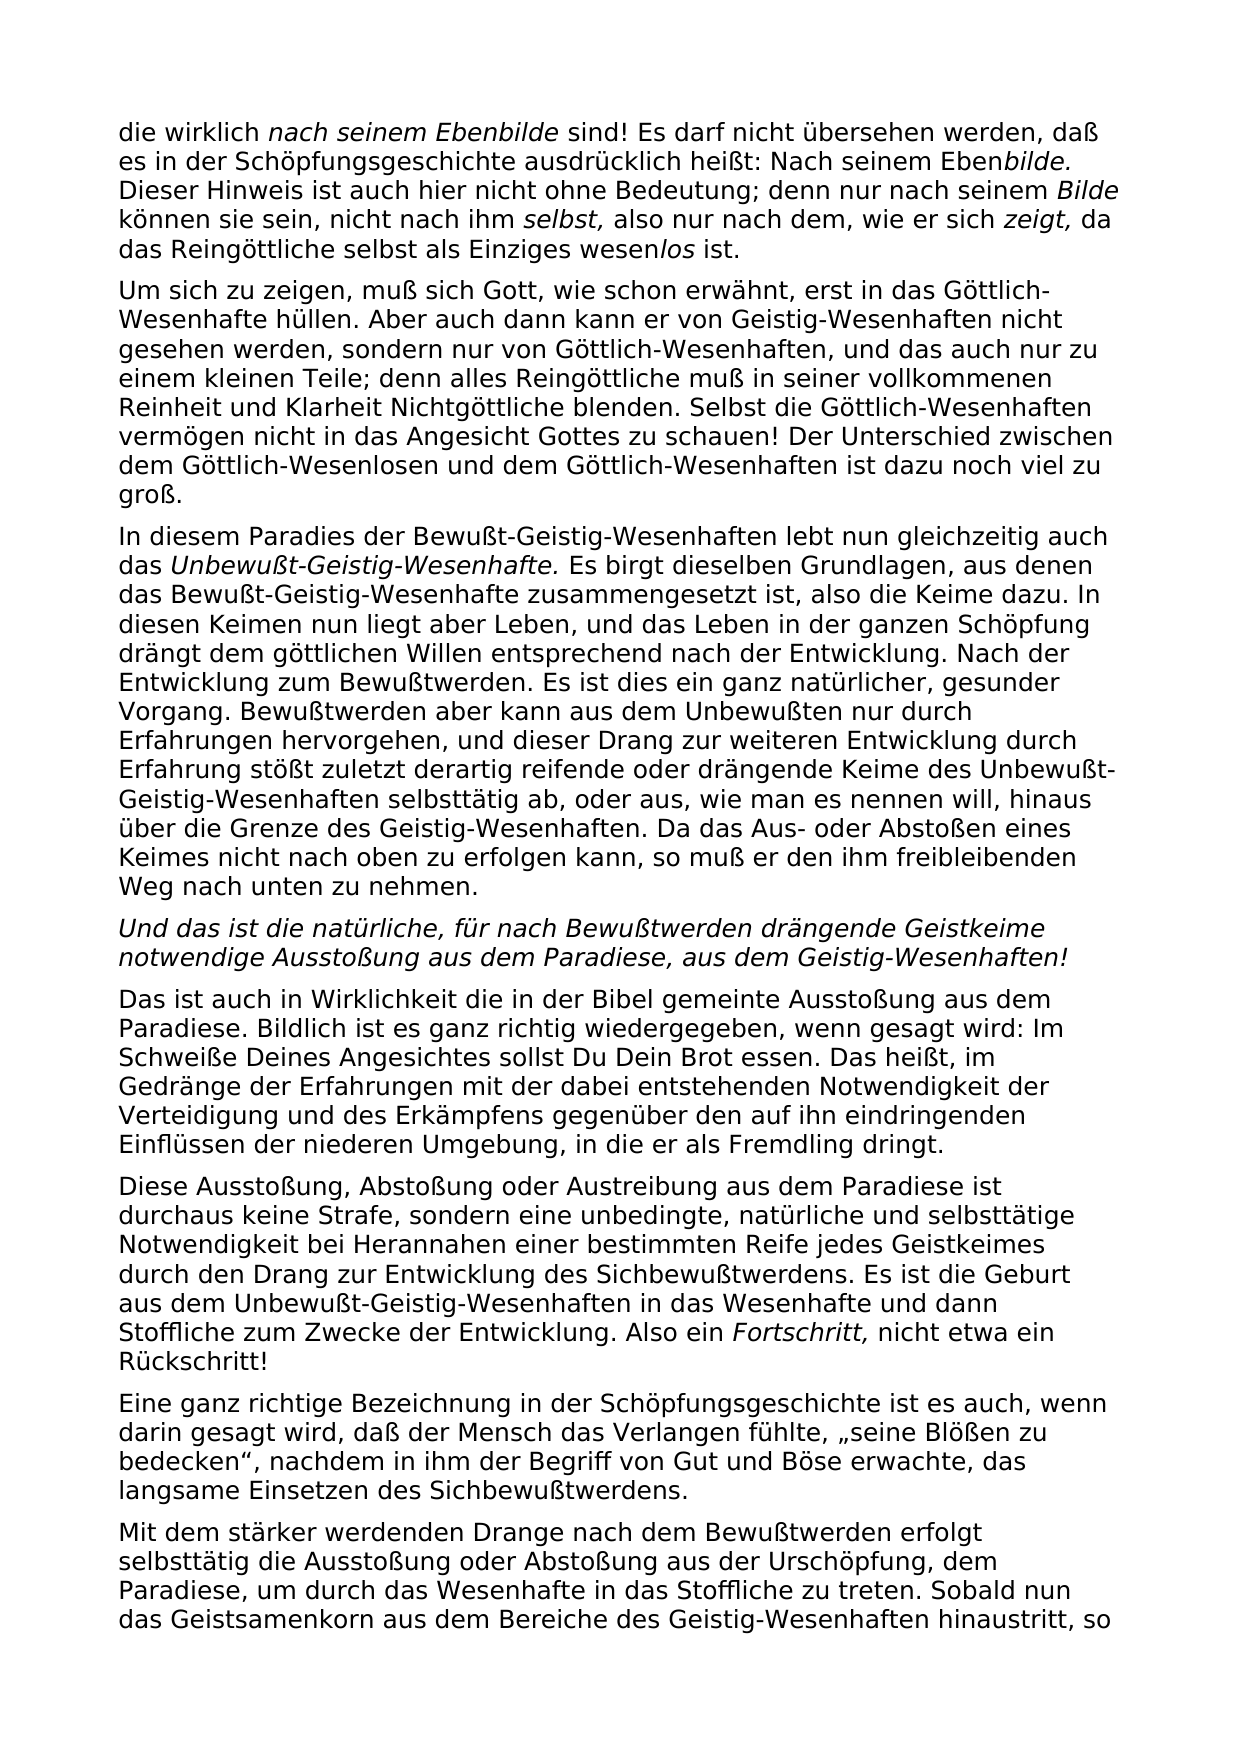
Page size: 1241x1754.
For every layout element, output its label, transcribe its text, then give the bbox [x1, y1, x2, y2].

text Das ist auch in Wirklichkeit die in der Bibel gemeinte Ausstoßung aus dem Paradiese. Bildlich ist es ganz richtig wiedergegeben, wenn gesagt wird: Im Schweiße Deines Angesichtes sollst Du Dein Brot essen. Das heißt, im Gedränge der Erfahrungen mit der dabei entstehenden Notwendigkeit der Verteidigung und des Erkämpfens gegenüber den auf ihn eindringenden Einflüssen der niederen Umgebung, in die er als Fremdling dringt. [118, 985, 1122, 1160]
text Um sich zu zeigen, muß sich Gott, wie schon erwähnt, erst in das Göttlich-Wesenhafte hüllen. Aber auch dann kann er von Geistig-Wesenhaften nicht gesehen werden, sondern nur von Göttlich-Wesenhaften, und das auch nur zu einem kleinen Teile; denn alles Reingöttliche muß in seiner vollkommenen Reinheit und Klarheit Nichtgöttliche blenden. Selbst die Göttlich-Wesenhaften vermögen nicht in das Angesicht Gottes zu schauen! Der Unterschied zwischen dem Göttlich-Wesenlosen und dem Göttlich-Wesenhaften ist dazu noch viel zu groß. [118, 276, 1122, 510]
text Eine ganz richtige Bezeichnung in der Schöpfungsgeschichte ist es auch, wenn darin gesagt wird, daß der Mensch das Verlangen fühlte, „seine Blößen zu bedecken“, nachdem in ihm der Begriff von Gut und Böse erwachte, das langsame Einsetzen des Sichbewußtwerdens. [118, 1389, 1122, 1506]
text Mit dem stärker werdenden Drange nach dem Bewußtwerden erfolgt selbsttätig die Ausstoßung oder Abstoßung aus der Urschöpfung, dem Paradiese, um durch das Wesenhafte in das Stoffliche zu treten. Sobald nun das Geistsamenkorn aus dem Bereiche des Geistig-Wesenhaften hinaustritt, so [118, 1518, 1122, 1635]
text Diese Ausstoßung, Abstoßung oder Austreibung aus dem Paradiese ist durchaus keine Strafe, sondern eine unbedingte, natürliche und selbsttätige Notwendigkeit bei Herannahen einer bestimmten Reife jedes Geistkeimes durch den Drang zur Entwicklung des Sichbewußtwerdens. Es ist die Geburt aus dem Unbewußt-Geistig-Wesenhaften in das Wesenhafte und dann Stoffliche zum Zwecke der Entwicklung. Also ein Fortschritt, nicht etwa ein Rückschritt! [118, 1172, 1122, 1376]
text In diesem Paradies der Bewußt-Geistig-Wesenhaften lebt nun gleichzeitig auch das Unbewußt-Geistig-Wesenhafte. Es birgt dieselben Grundlagen, aus denen das Bewußt-Geistig-Wesenhafte zusammengesetzt ist, also die Keime dazu. In diesen Keimen nun liegt aber Leben, und das Leben in der ganzen Schöpfung drängt dem göttlichen Willen entsprechend nach der Entwicklung. Nach der Entwicklung zum Bewußtwerden. Es ist dies ein ganz natürlicher, gesunder Vorgang. Bewußtwerden aber kann aus dem Unbewußten nur durch Erfahrungen hervorgehen, und dieser Drang zur weiteren Entwicklung durch Erfahrung stößt zuletzt derartig reifende oder drängende Keime des Unbewußt-Geistig-Wesenhaften selbsttätig ab, oder aus, wie man es nennen will, hinaus über die Grenze des Geistig-Wesenhaften. Da das Aus- oder Abstoßen eines Keimes nicht nach oben zu erfolgen kann, so muß er den ihm freibleibenden Weg nach unten zu nehmen. [118, 522, 1122, 901]
text die wirklich nach seinem Ebenbilde sind! Es darf nicht übersehen werden, daß es in der Schöpfungsgeschichte ausdrücklich heißt: Nach seinem Ebenbilde. Dieser Hinweis ist auch hier nicht ohne Bedeutung; denn nur nach seinem Bilde können sie sein, nicht nach ihm selbst, also nur nach dem, wie er sich zeigt, da das Reingöttliche selbst als Einziges wesenlos ist. [118, 118, 1122, 264]
text Und das ist die natürliche, für nach Bewußtwerden drängende Geistkeime notwendige Ausstoßung aus dem Paradiese, aus dem Geistig-Wesenhaften! [118, 914, 1122, 972]
